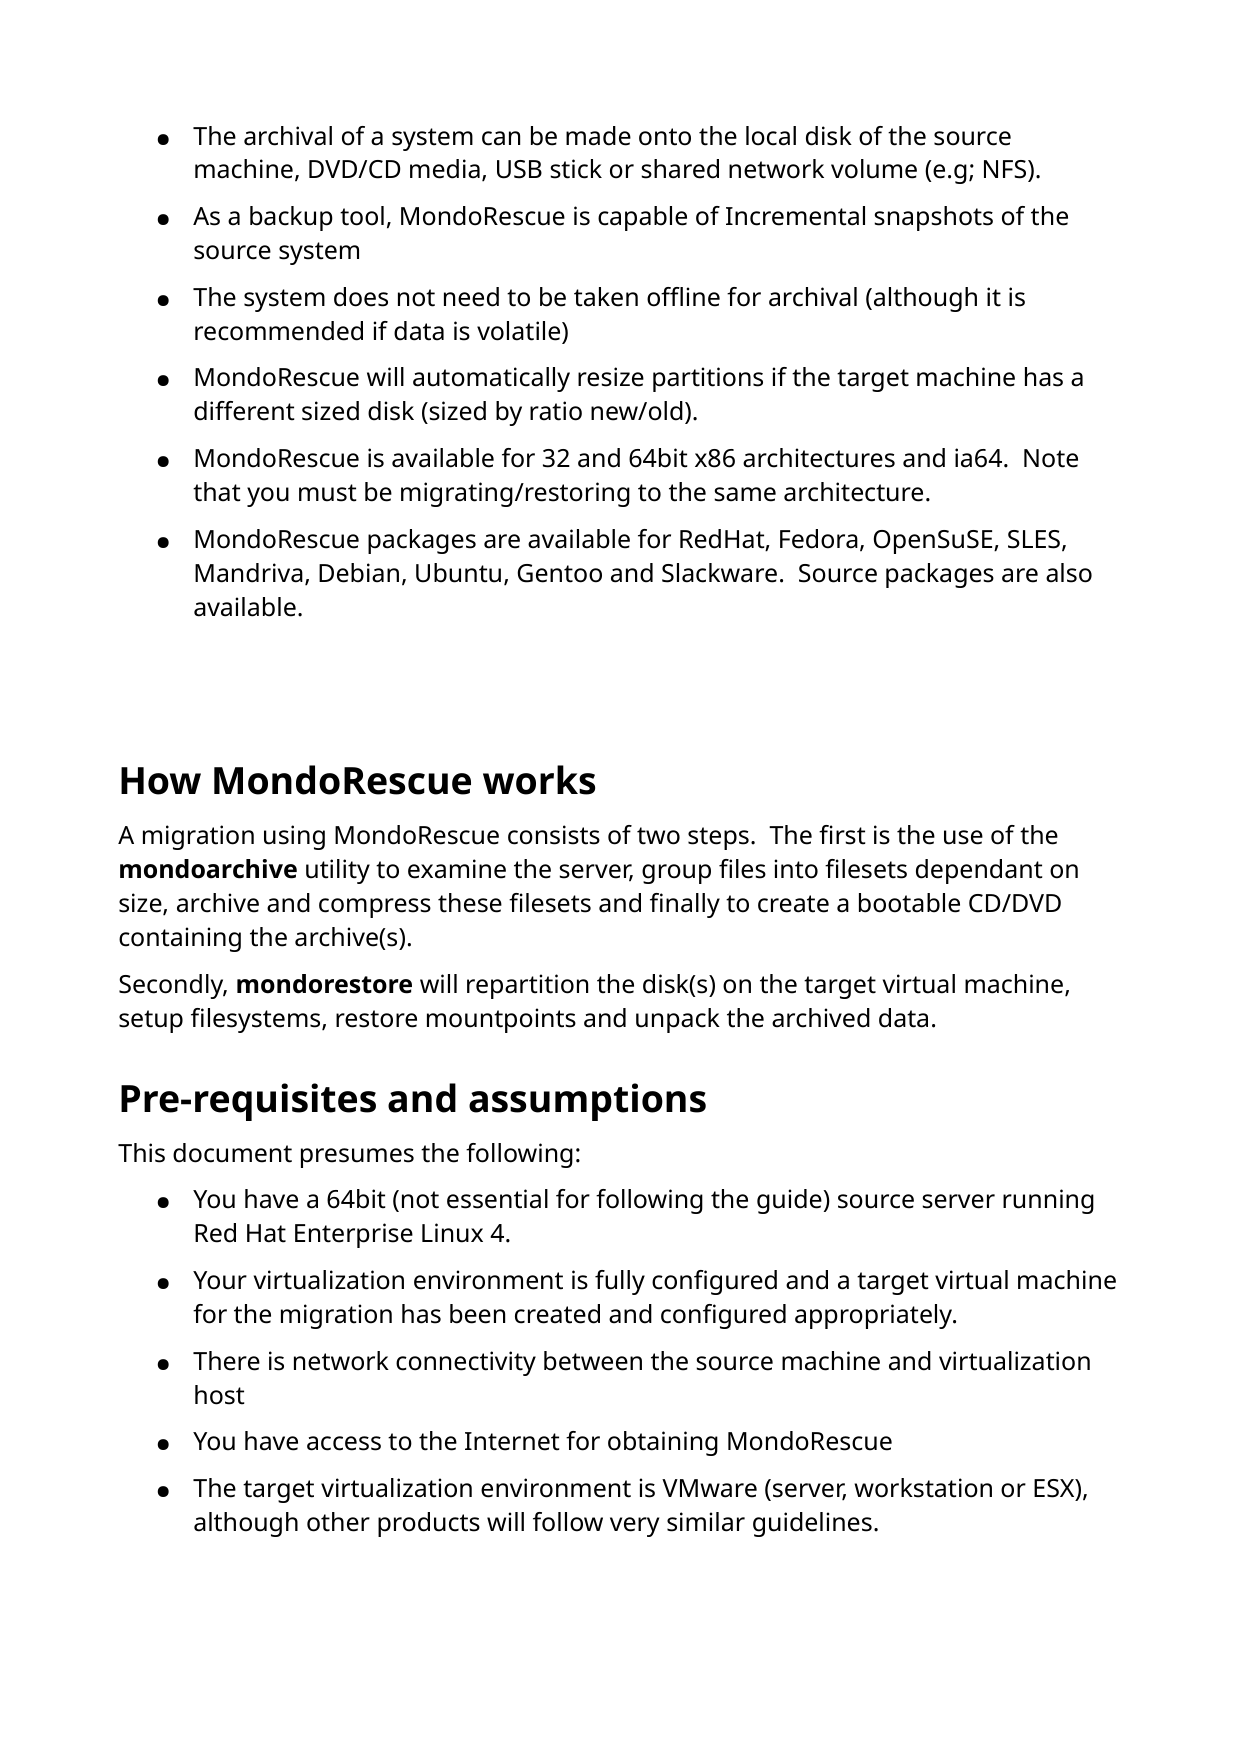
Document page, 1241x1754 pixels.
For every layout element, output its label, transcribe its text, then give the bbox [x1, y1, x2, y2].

subtitle Pre-requisites and assumptions [118, 1072, 1122, 1123]
list MondoRescue will automatically resize partitions if the target machine has a different sized disk (sized by ratio new/old). [156, 360, 1122, 428]
text This document presumes the following: [118, 1136, 1122, 1169]
list As a backup tool, MondoRescue is capable of Incremental snapshots of the source system [156, 199, 1122, 267]
list Your virtualization environment is fully configured and a target virtual machine for the migration has been created and configured appropriately. [156, 1263, 1122, 1331]
subtitle How MondoRescue works [118, 754, 1122, 805]
list The target virtualization environment is VMware (server, workstation or ESX), although other products will follow very similar guidelines. [156, 1471, 1122, 1539]
list The system does not need to be taken offline for archival (although it is recommended if data is volatile) [156, 279, 1122, 347]
list You have access to the Internet for obtaining MondoRescue [156, 1424, 1122, 1458]
list You have a 64bit (not essential for following the guide) source server running Red Hat Enterprise Linux 4. [156, 1182, 1122, 1250]
list The archival of a system can be made onto the local disk of the source machine, DVD/CD media, USB stick or shared network volume (e.g; NFS). [156, 118, 1122, 186]
text A migration using MondoRescue consists of two steps. The first is the use of the mondoarchive utility to examine the server, group files into filesets dependant on size, archive and compress these filesets and finally to create a bootable CD/DVD containing the archive(s). [118, 818, 1122, 954]
list There is network connectivity between the source machine and virtualization host [156, 1343, 1122, 1411]
list MondoRescue is available for 32 and 64bit x86 architectures and ia64. Note that you must be migrating/restoring to the same architecture. [156, 441, 1122, 509]
text Secondly, mondorestore will repartition the disk(s) on the target virtual machine, setup filesystems, restore mountpoints and unpack the archived data. [118, 966, 1122, 1034]
list MondoRescue packages are available for RedHat, Fedora, OpenSuSE, SLES, Mandriva, Debian, Ubuntu, Gentoo and Slackware. Source packages are also available. [156, 521, 1122, 623]
